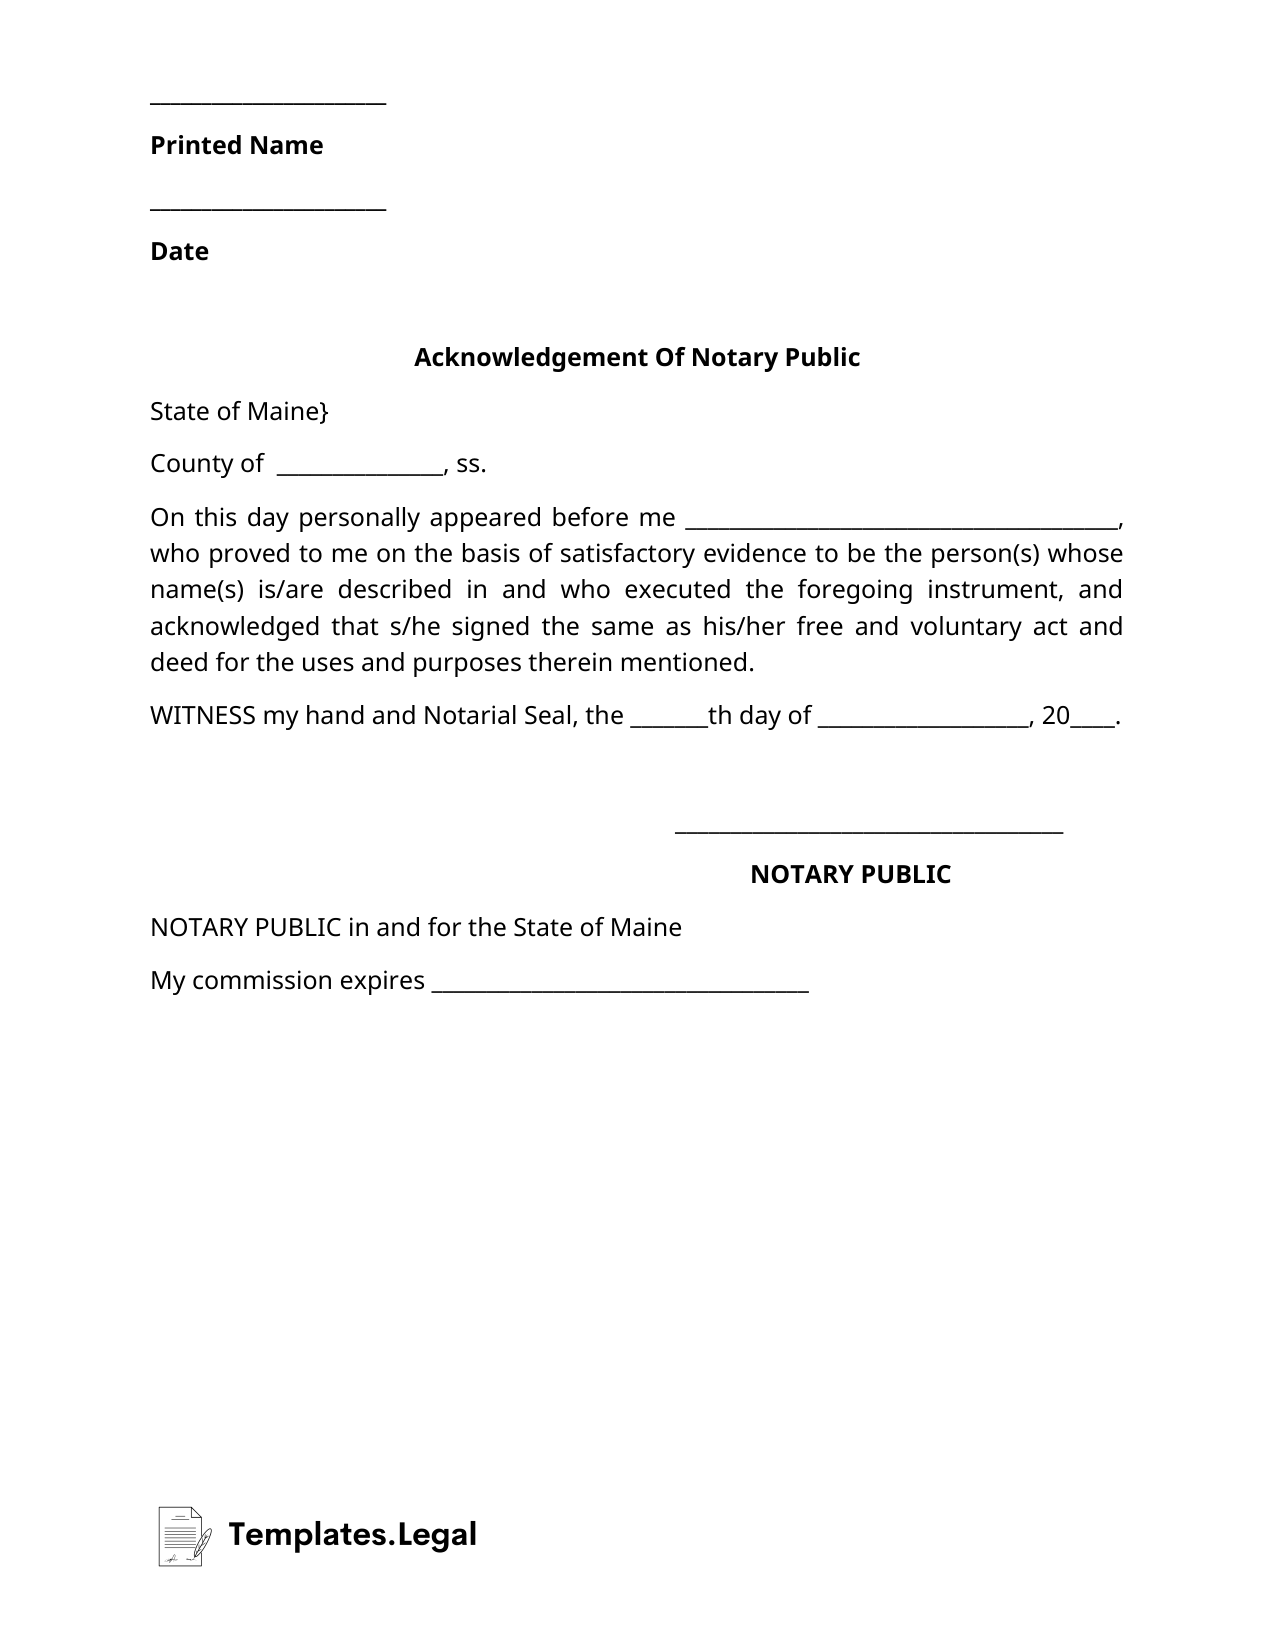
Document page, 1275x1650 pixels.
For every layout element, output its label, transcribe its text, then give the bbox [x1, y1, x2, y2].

text NOTARY PUBLIC in and for the State of Maine [150, 910, 1125, 944]
text _______________________ [150, 75, 1125, 109]
text State of Maine} [150, 393, 1125, 427]
text Printed Name [150, 128, 1125, 162]
text _______________________ [150, 181, 1125, 215]
text Acknowledgement Of Notary Public [150, 340, 1125, 374]
text ___________________________________ [600, 804, 1125, 838]
text NOTARY PUBLIC [150, 857, 1125, 891]
text Date [150, 234, 1125, 268]
text On this day personally appeared before me _______________________________________, who proved to me on the basis of satisfactory evidence to be the person(s) whose name(s) is/are described in and who executed the foregoing instrument, and acknowledged that s/he signed the same as his/her free and voluntary act and deed for the uses and purposes therein mentioned. [150, 499, 1125, 679]
text WITNESS my hand and Notarial Seal, the _______th day of ___________________, 20____. [150, 698, 1125, 732]
text County of _______________, ss. [150, 446, 1125, 480]
text My commission expires __________________________________ [150, 963, 1125, 997]
